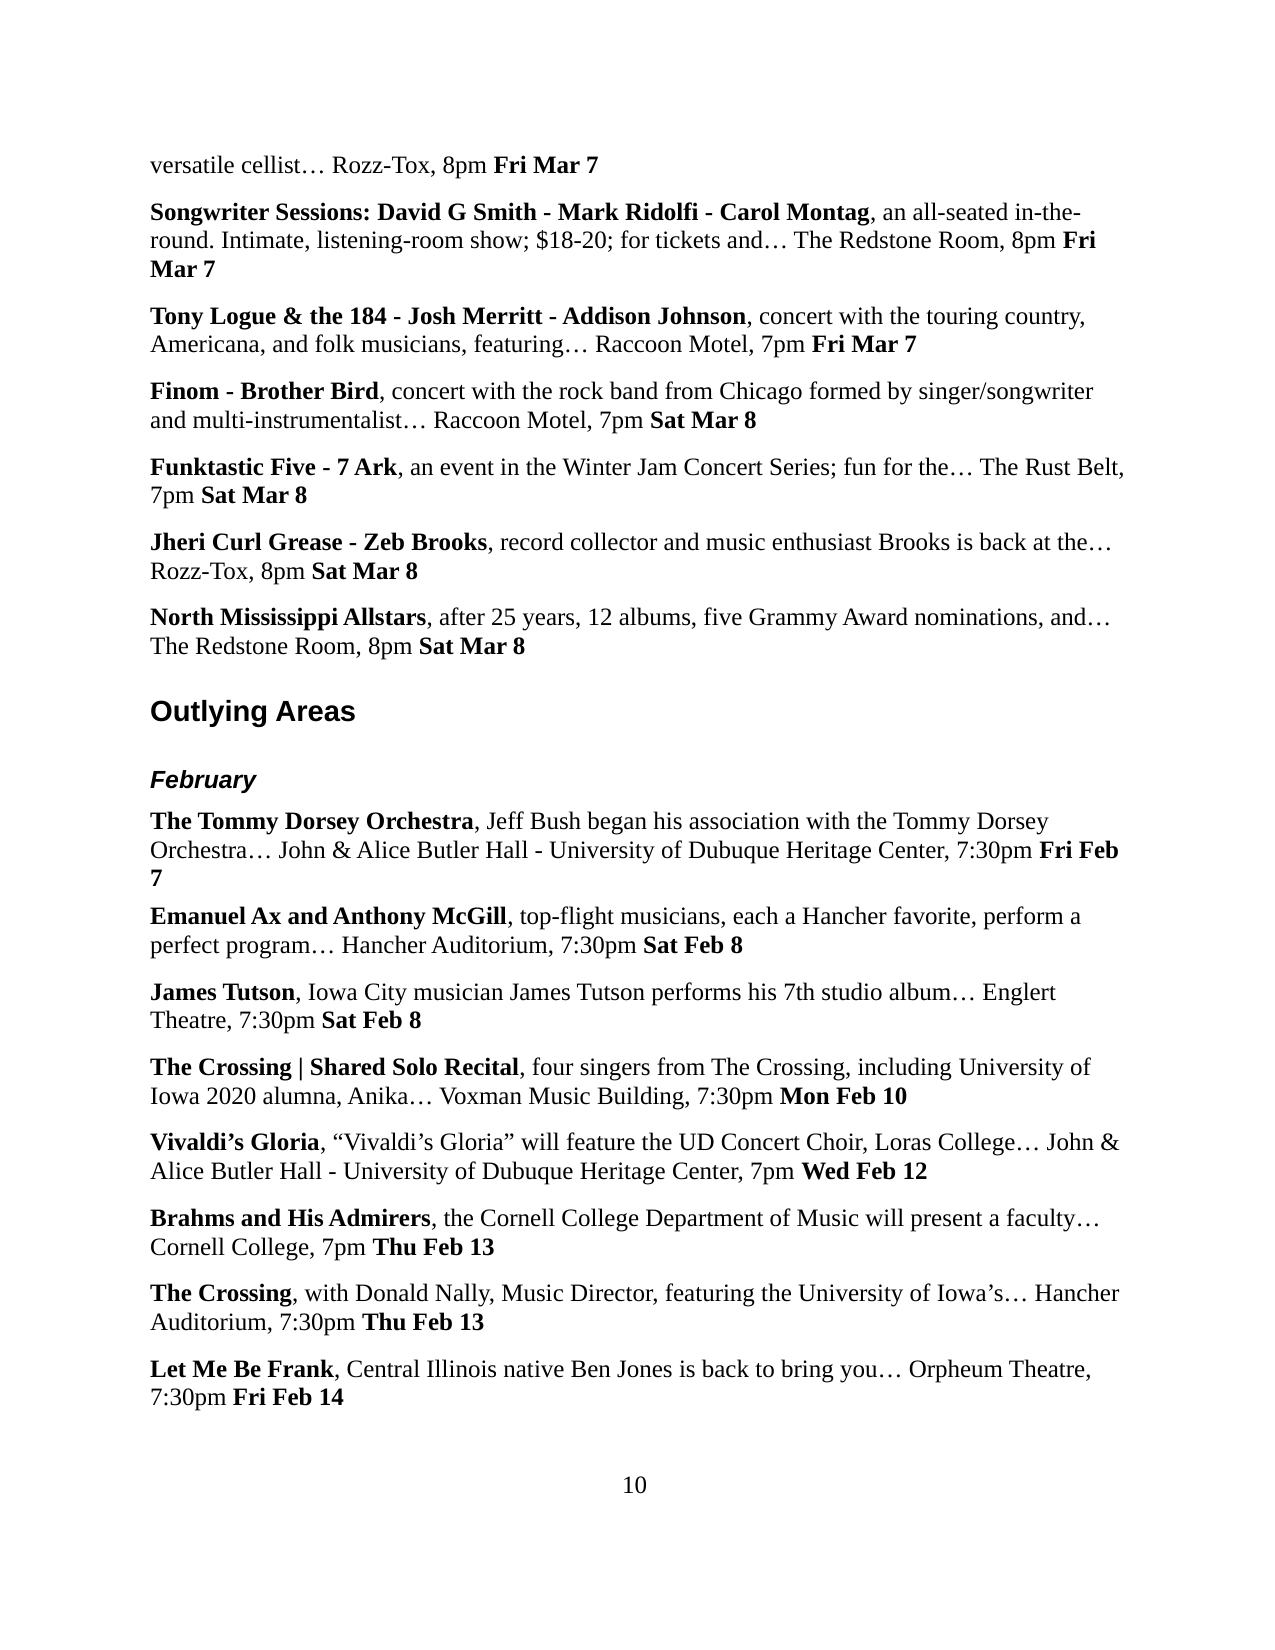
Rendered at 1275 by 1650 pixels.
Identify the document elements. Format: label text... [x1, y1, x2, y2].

text Let Me Be Frank, Central Illinois native Ben Jones is back to bring you… Orpheum Theatre, 7:30pm Fri Feb 14 [150, 1354, 1125, 1411]
text Emanuel Ax and Anthony McGill, top-flight musicians, each a Hancher favorite, perform a perfect program… Hancher Auditorium, 7:30pm Sat Feb 8 [150, 901, 1125, 959]
text Brahms and His Admirers, the Cornell College Department of Music will present a faculty… Cornell College, 7pm Thu Feb 13 [150, 1203, 1125, 1260]
text James Tutson, Iowa City musician James Tutson performs his 7th studio album… Englert Theatre, 7:30pm Sat Feb 8 [150, 977, 1125, 1034]
text Tony Logue & the 184 - Josh Merritt - Addison Johnson, concert with the touring country, Americana, and folk musicians, featuring… Raccoon Motel, 7pm Fri Mar 7 [150, 301, 1125, 358]
text Finom - Brother Bird, concert with the rock band from Chicago formed by singer/songwriter and multi-instrumentalist… Raccoon Motel, 7pm Sat Mar 8 [150, 376, 1125, 434]
text Jheri Curl Grease - Zeb Brooks, record collector and music enthusiast Brooks is back at the… Rozz-Tox, 8pm Sat Mar 8 [150, 527, 1125, 584]
text The Crossing, with Donald Nally, Music Director, featuring the University of Iowa’s… Hancher Auditorium, 7:30pm Thu Feb 13 [150, 1278, 1125, 1336]
text Vivaldi’s Gloria, “Vivaldi’s Gloria” will feature the UD Concert Choir, Loras College… John & Alice Butler Hall - University of Dubuque Heritage Center, 7pm Wed Feb 12 [150, 1127, 1125, 1185]
subtitle Outlying Areas [150, 694, 1125, 727]
text The Crossing | Shared Solo Recital, four singers from The Crossing, including University of Iowa 2020 alumna, Anika… Voxman Music Building, 7:30pm Mon Feb 10 [150, 1052, 1125, 1109]
subtitle February [150, 765, 1125, 793]
text The Tommy Dorsey Orchestra, Jeff Bush began his association with the Tommy Dorsey Orchestra… John & Alice Butler Hall - University of Dubuque Heritage Center, 7:30pm Fri Feb 7 [150, 806, 1125, 892]
text North Mississippi Allstars, after 25 years, 12 albums, five Grammy Award nominations, and… The Redstone Room, 8pm Sat Mar 8 [150, 602, 1125, 660]
text Songwriter Sessions: David G Smith - Mark Ridolfi - Carol Montag, an all-seated in-the-round. Intimate, listening-room show; $18-20; for tickets and… The Redstone Room, 8pm Fri Mar 7 [150, 197, 1125, 283]
text Funktastic Five - 7 Ark, an event in the Winter Jam Concert Series; fun for the… The Rust Belt, 7pm Sat Mar 8 [150, 452, 1125, 509]
text versatile cellist… Rozz-Tox, 8pm Fri Mar 7 [150, 150, 1125, 179]
